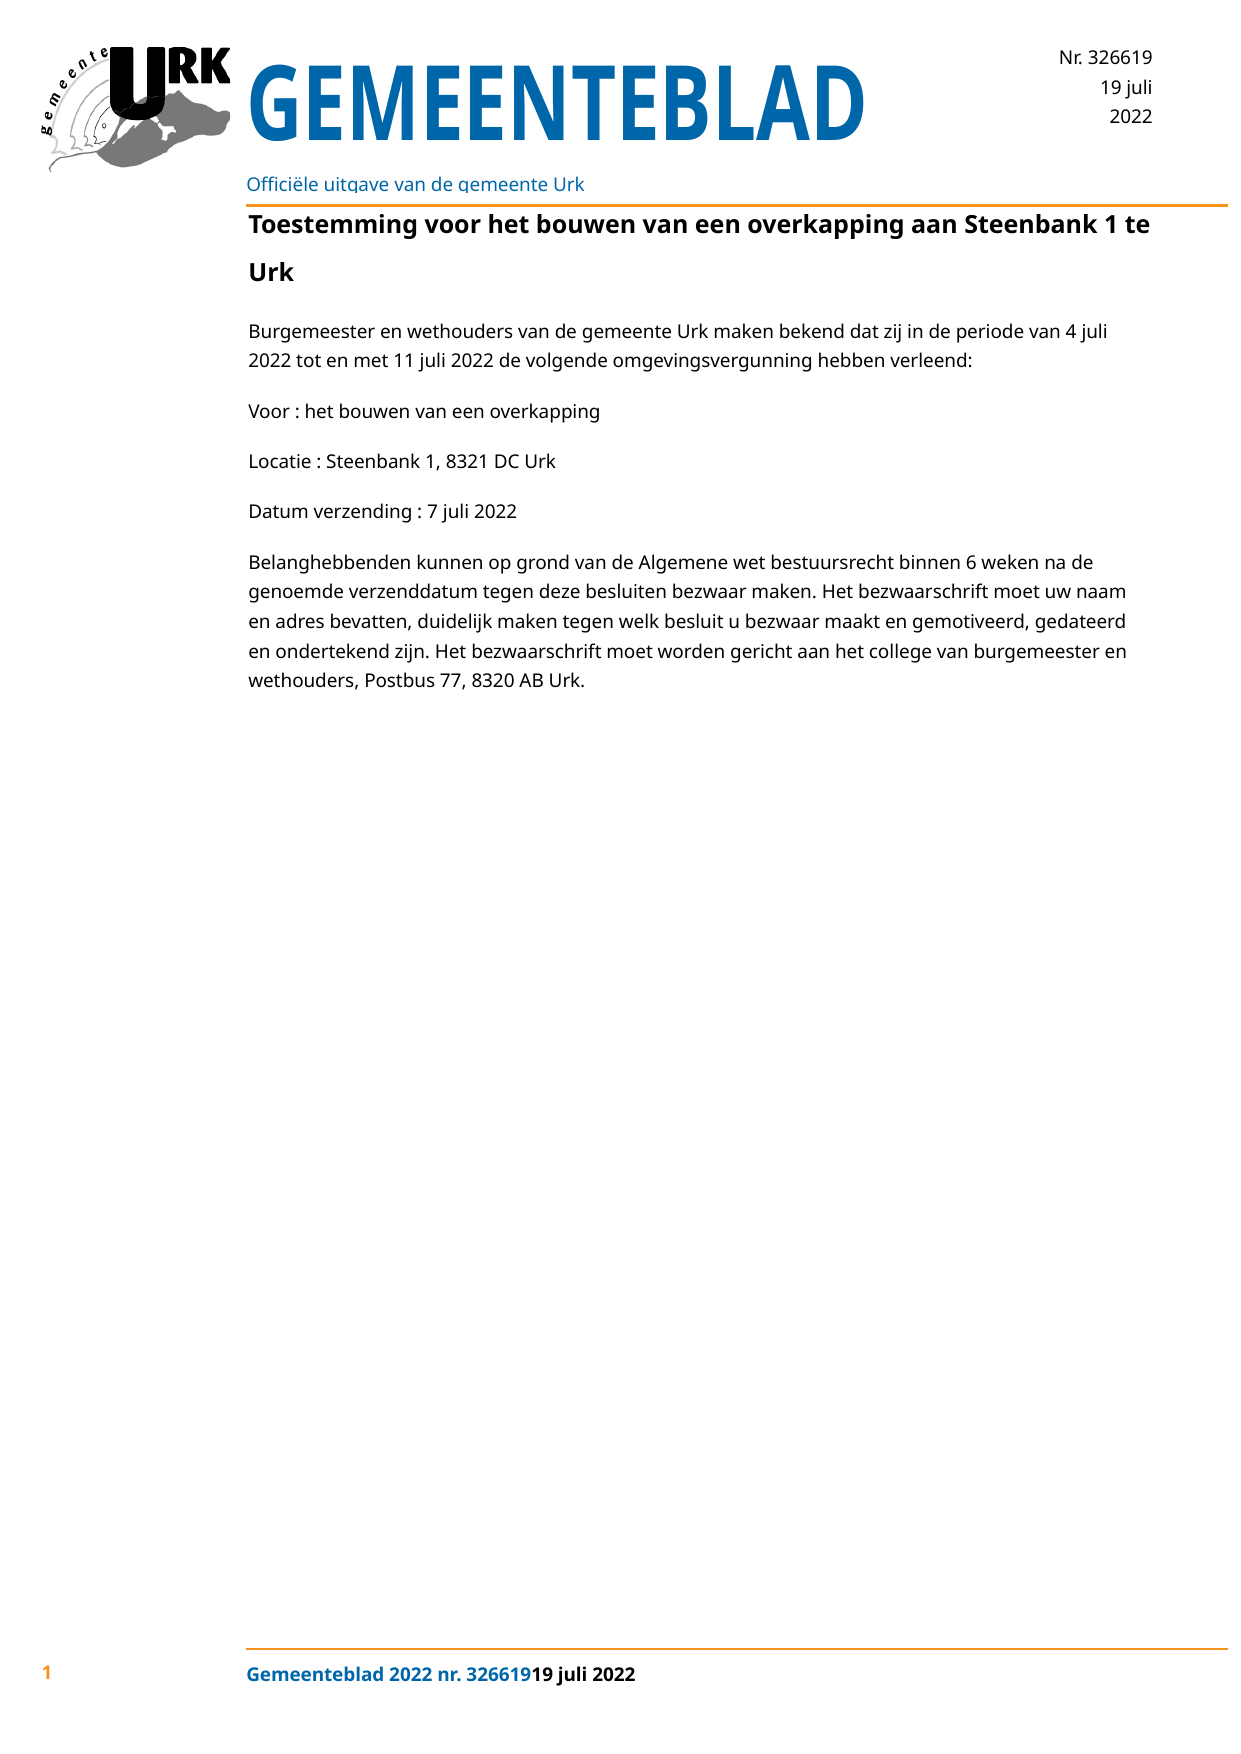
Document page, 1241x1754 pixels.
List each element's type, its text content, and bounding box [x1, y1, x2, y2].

text Locatie : Steenbank 1, 8321 DC Urk [248, 448, 1152, 474]
text Belanghebbenden kunnen op grond van de Algemene wet bestuursrecht binnen 6 weken na de genoemde verzenddatum tegen deze besluiten bezwaar maken. Het bezwaarschrift moet uw naam en adres bevatten, duidelijk maken tegen welk besluit u bezwaar maakt en gemotiveerd, gedateerd en ondertekend zijn. Het bezwaarschrift moet worden gericht aan het college van burgemeester en wethouders, Postbus 77, 8320 AB Urk. [248, 549, 1152, 693]
text Toestemming voor het bouwen van een overkapping aan Steenbank 1 te Urk [248, 207, 1152, 288]
text Voor : het bouwen van een overkapping [248, 398, 1152, 424]
text Datum verzending : 7 juli 2022 [248, 499, 1152, 524]
picture [41, 47, 231, 172]
text Burgemeester en wethouders van de gemeente Urk maken bekend dat zij in de periode van 4 juli 2022 tot en met 11 juli 2022 de volgende omgevingsvergunning hebben verleend: [248, 318, 1152, 373]
